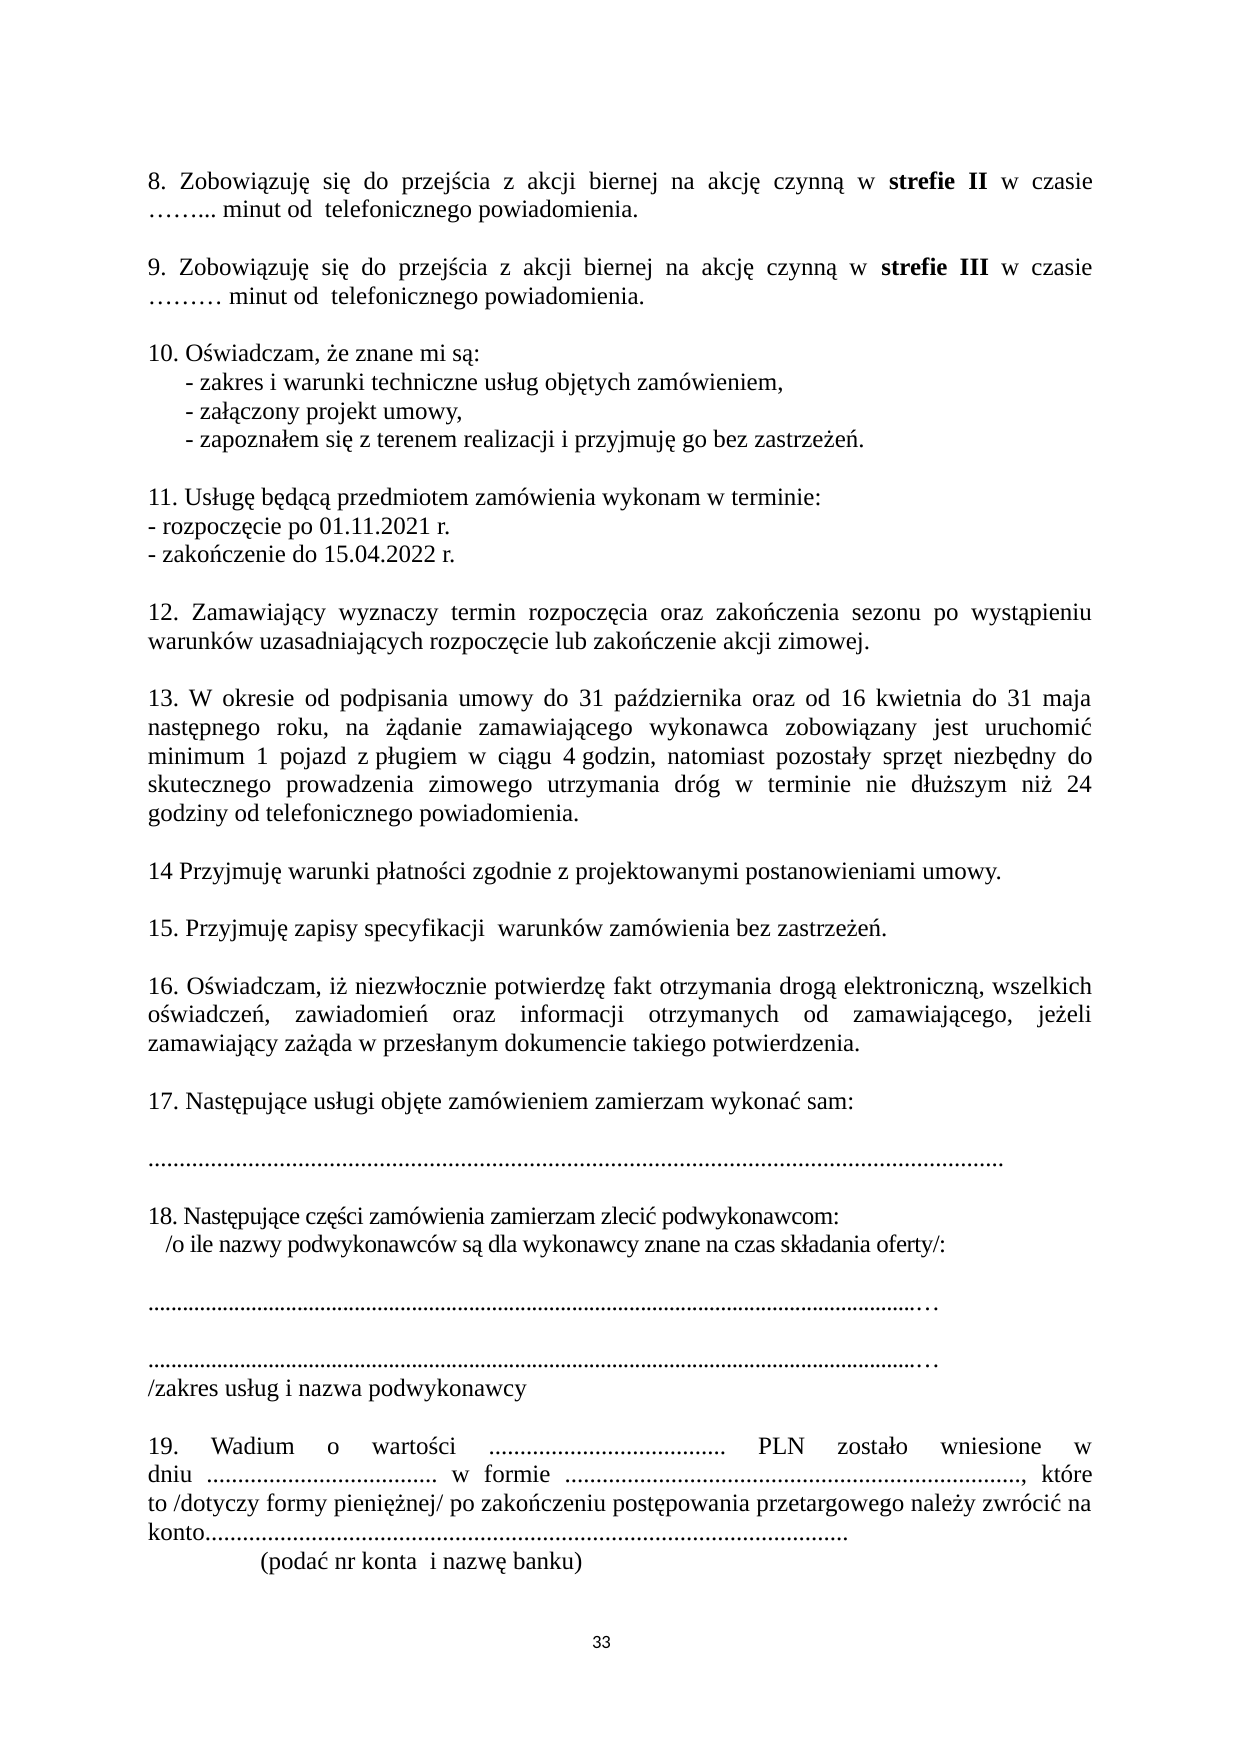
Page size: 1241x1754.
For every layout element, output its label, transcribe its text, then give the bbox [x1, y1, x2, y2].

text 9. Zobowiązuję się do przejścia z akcji biernej na akcję czynną w strefie III w czasie ……… minut od telefonicznego powiadomienia. [148, 252, 1093, 309]
text 13. W okresie od podpisania umowy do 31 października oraz od 16 kwietnia do 31 maja następnego roku, na żądanie zamawiającego wykonawca zobowiązany jest uruchomić minimum 1 pojazd z pługiem w ciągu 4 godzin, natomiast pozostały sprzęt niezbędny do skutecznego prowadzenia zimowego utrzymania dróg w terminie nie dłuższym niż 24 godziny od telefonicznego powiadomienia. [148, 683, 1093, 827]
text ......................................................................................................................................… [148, 1287, 1093, 1316]
text 19. Wadium o wartości ...................................... PLN zostało wniesione w dniu ..................................... w formie ........................................................................., które to /dotyczy formy pieniężnej/ po zakończeniu postępowania przetargowego należy zwrócić na konto....................................................................................................... [148, 1431, 1093, 1546]
text /o ile nazwy podwykonawców są dla wykonawcy znane na czas składania oferty/: [148, 1229, 1093, 1258]
text 14 Przyjmuję warunki płatności zgodnie z projektowanymi postanowieniami umowy. [148, 856, 1093, 884]
text - zapoznałem się z terenem realizacji i przyjmuję go bez zastrzeżeń. [185, 424, 1093, 453]
text 17. Następujące usługi objęte zamówieniem zamierzam wykonać sam: [148, 1086, 1093, 1114]
text 11. Usługę będącą przedmiotem zamówienia wykonam w terminie: [148, 482, 1093, 511]
text ......................................................................................................................................... [148, 1143, 1093, 1172]
text - rozpoczęcie po 01.11.2021 r. [148, 511, 1093, 539]
text - zakończenie do 15.04.2022 r. [148, 539, 1093, 568]
text ......................................................................................................................................… [148, 1344, 1093, 1373]
text 8. Zobowiązuję się do przejścia z akcji biernej na akcję czynną w strefie II w czasie ……... minut od telefonicznego powiadomienia. [148, 166, 1093, 223]
text 15. Przyjmuję zapisy specyfikacji warunków zamówienia bez zastrzeżeń. [148, 913, 1093, 942]
text 12. Zamawiający wyznaczy termin rozpoczęcia oraz zakończenia sezonu po wystąpieniu warunków uzasadniających rozpoczęcie lub zakończenie akcji zimowej. [148, 597, 1093, 654]
text 18. Następujące części zamówienia zamierzam zlecić podwykonawcom: [148, 1201, 1093, 1229]
text - załączony projekt umowy, [185, 396, 1093, 424]
text - zakres i warunki techniczne usług objętych zamówieniem, [185, 367, 1093, 396]
text (podać nr konta i nazwę banku) [260, 1546, 1093, 1574]
text 10. Oświadczam, że znane mi są: [148, 338, 1093, 367]
text 16. Oświadczam, iż niezwłocznie potwierdzę fakt otrzymania drogą elektroniczną, wszelkich oświadczeń, zawiadomień oraz informacji otrzymanych od zamawiającego, jeżeli zamawiający zażąda w przesłanym dokumencie takiego potwierdzenia. [148, 971, 1093, 1057]
text /zakres usług i nazwa podwykonawcy [148, 1373, 1093, 1402]
